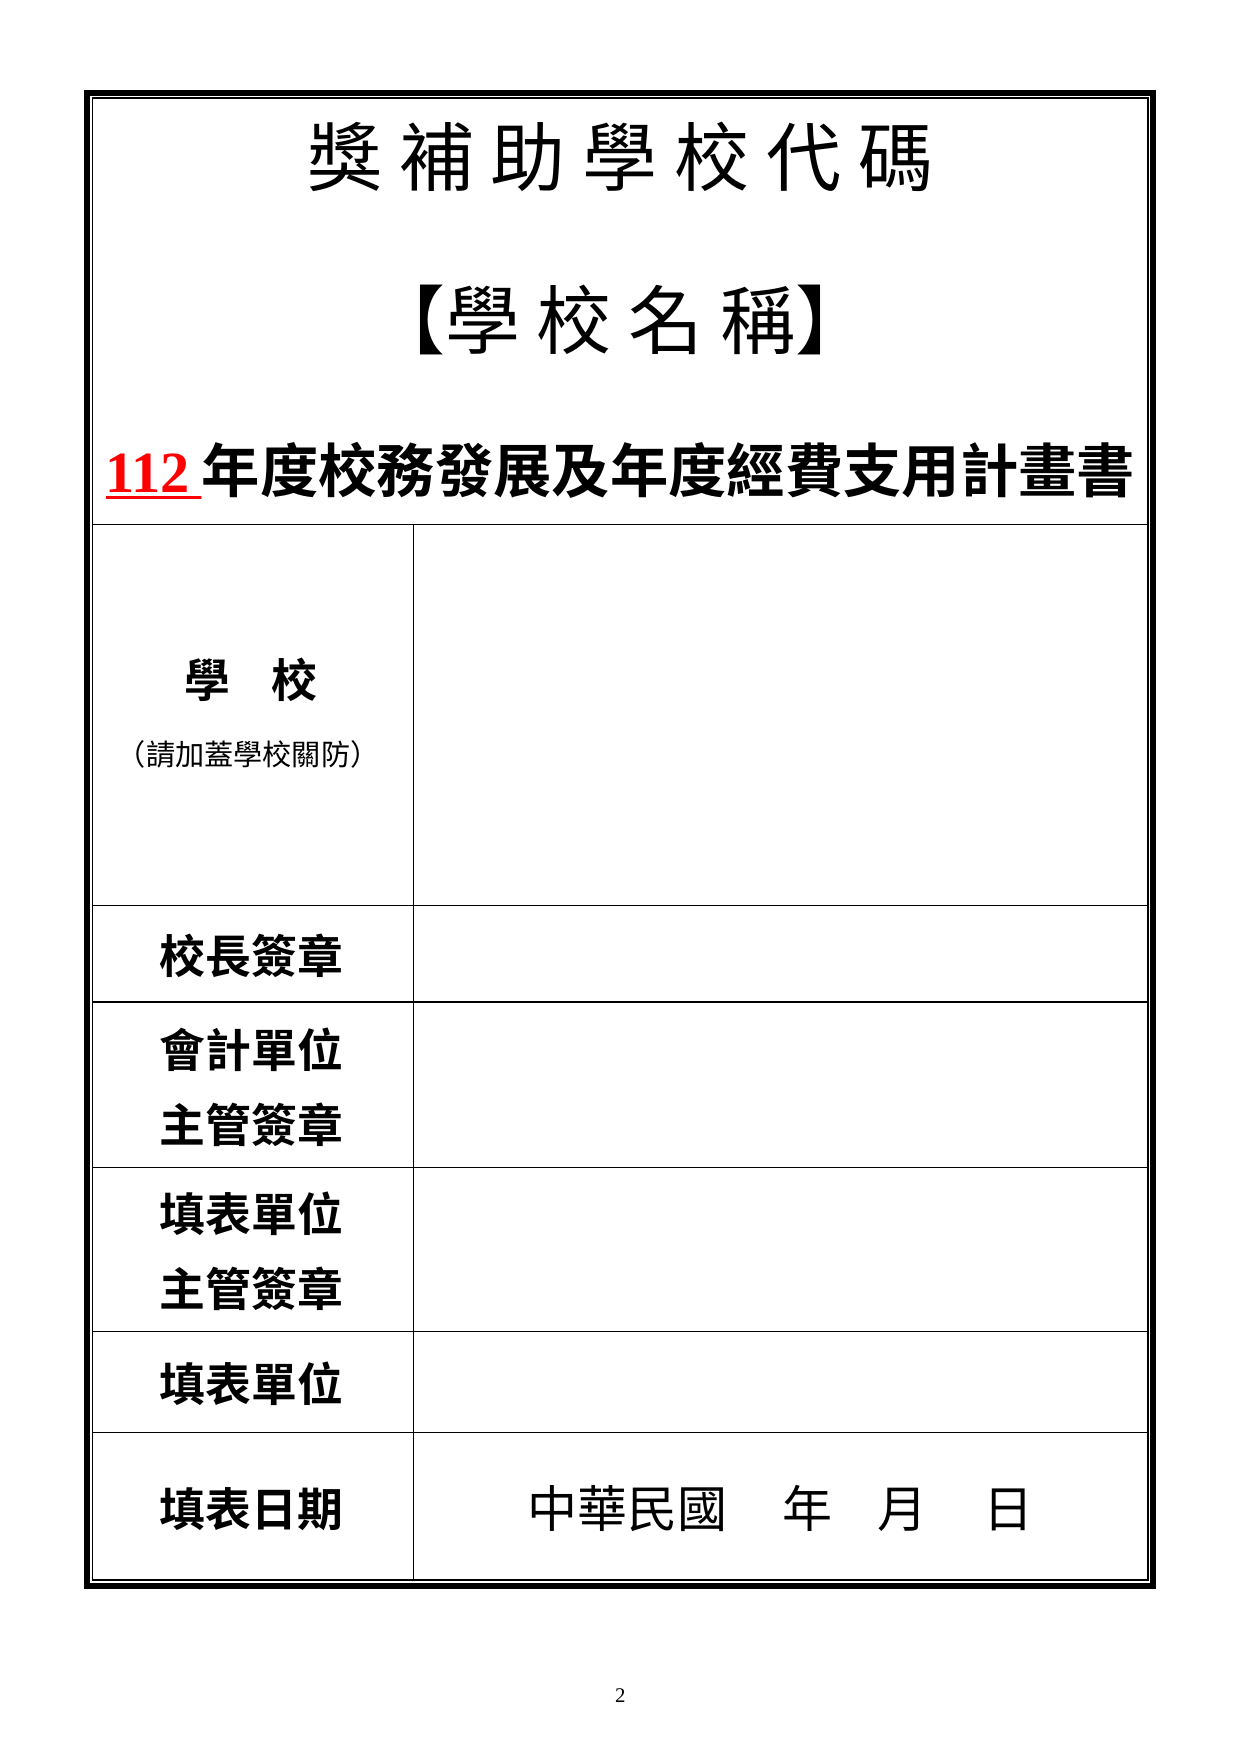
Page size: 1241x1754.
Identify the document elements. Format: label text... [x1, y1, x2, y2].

table_cell 中華民國 年 月 日 [414, 1433, 1147, 1579]
table_cell [414, 906, 1147, 1001]
table_cell [414, 1332, 1147, 1432]
table_cell 校長簽章 [93, 906, 413, 1001]
table_cell 會計單位 主管簽章 [93, 1003, 413, 1167]
table_cell [414, 1168, 1147, 1331]
table_cell 填表單位 主管簽章 [93, 1168, 413, 1331]
table_cell 填表日期 [93, 1433, 413, 1579]
table_cell [414, 1003, 1147, 1167]
table_cell 填表單位 [93, 1332, 413, 1432]
table_cell [414, 525, 1147, 905]
table_cell 學 校 （請加蓋學校關防） [93, 525, 413, 905]
table_header 獎 補 助 學 校 代 碼 【學 校 名 稱】 112年度校務發展及年度經費支用計畫書 [93, 99, 1147, 523]
